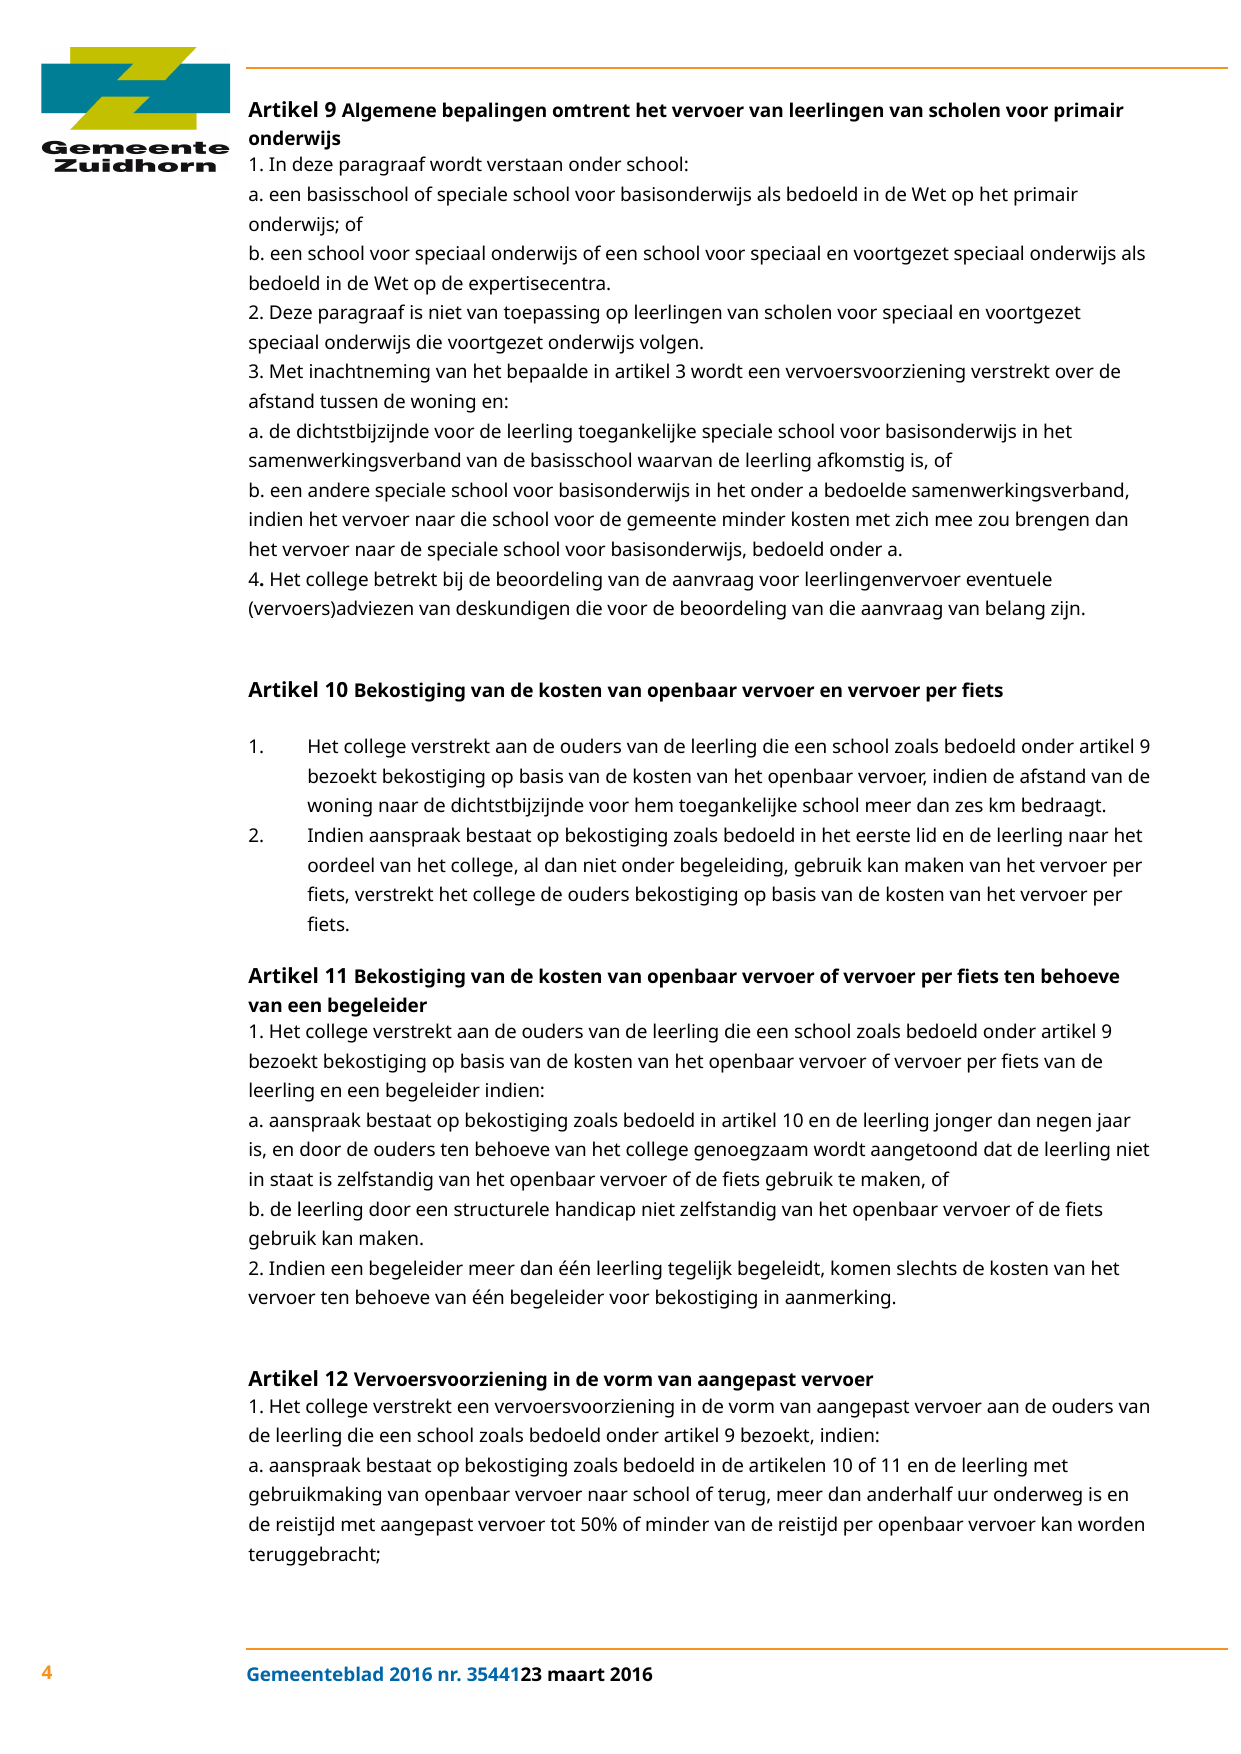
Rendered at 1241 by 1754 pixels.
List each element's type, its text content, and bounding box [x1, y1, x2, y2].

text b. de leerling door een structurele handicap niet zelfstandig van het openbaar vervoer of de fiets gebruik kan maken. [248, 1196, 1152, 1251]
text 1. In deze paragraaf wordt verstaan onder school: [248, 152, 1152, 177]
text Artikel 11 Bekostiging van de kosten van openbaar vervoer of vervoer per fiets ten behoeve van een begeleider [248, 961, 1152, 1018]
text a. aanspraak bestaat op bekostiging zoals bedoeld in de artikelen 10 of 11 en de leerling met gebruikmaking van openbaar vervoer naar school of terug, meer dan anderhalf uur onderweg is en de reistijd met aangepast vervoer tot 50% of minder van de reistijd per openbaar vervoer kan worden teruggebracht; [248, 1452, 1152, 1567]
text b. een andere speciale school voor basisonderwijs in het onder a bedoelde samenwerkingsverband, indien het vervoer naar die school voor de gemeente minder kosten met zich mee zou brengen dan het vervoer naar de speciale school voor basisonderwijs, bedoeld onder a. [248, 477, 1152, 562]
text a. aanspraak bestaat op bekostiging zoals bedoeld in artikel 10 en de leerling jonger dan negen jaar is, en door de ouders ten behoeve van het college genoegzaam wordt aangetoond dat de leerling niet in staat is zelfstandig van het openbaar vervoer of de fiets gebruik te maken, of [248, 1107, 1152, 1192]
text 2. Indien een begeleider meer dan één leerling tegelijk begeleidt, komen slechts de kosten van het vervoer ten behoeve van één begeleider voor bekostiging in aanmerking. [248, 1255, 1152, 1310]
text Artikel 12 Vervoersvoorziening in de vorm van aangepast vervoer [248, 1364, 1152, 1393]
text Artikel 10 Bekostiging van de kosten van openbaar vervoer en vervoer per fiets [248, 675, 1152, 704]
text a. de dichtstbijzijnde voor de leerling toegankelijke speciale school voor basisonderwijs in het samenwerkingsverband van de basisschool waarvan de leerling afkomstig is, of [248, 418, 1152, 473]
text 2. Deze paragraaf is niet van toepassing op leerlingen van scholen voor speciaal en voortgezet speciaal onderwijs die voortgezet onderwijs volgen. [248, 299, 1152, 355]
text b. een school voor speciaal onderwijs of een school voor speciaal en voortgezet speciaal onderwijs als bedoeld in de Wet op de expertisecentra. [248, 240, 1152, 296]
text a. een basisschool of speciale school voor basisonderwijs als bedoeld in de Wet op het primair onderwijs; of [248, 181, 1152, 237]
text 1. Het college verstrekt een vervoersvoorziening in de vorm van aangepast vervoer aan de ouders van de leerling die een school zoals bedoeld onder artikel 9 bezoekt, indien: [248, 1393, 1152, 1448]
list Indien aanspraak bestaat op bekostiging zoals bedoeld in het eerste lid en de leerling naar het oordeel van het college, al dan niet onder begeleiding, gebruik kan maken van het vervoer per fiets, verstrekt het college de ouders bekostiging op basis van de kosten van het vervoer per fiets. [248, 822, 1152, 937]
list Het college verstrekt aan de ouders van de leerling die een school zoals bedoeld onder artikel 9 bezoekt bekostiging op basis van de kosten van het openbaar vervoer, indien de afstand van de woning naar de dichtstbijzijnde voor hem toegankelijke school meer dan zes km bedraagt. [248, 733, 1152, 818]
text 4. Het college betrekt bij de beoordeling van de aanvraag voor leerlingenvervoer eventuele (vervoers)adviezen van deskundigen die voor de beoordeling van die aanvraag van belang zijn. [248, 566, 1152, 621]
text 3. Met inachtneming van het bepaalde in artikel 3 wordt een vervoersvoorziening verstrekt over de afstand tussen de woning en: [248, 359, 1152, 414]
picture [41, 47, 231, 172]
text Artikel 9 Algemene bepalingen omtrent het vervoer van leerlingen van scholen voor primair onderwijs [248, 95, 1152, 152]
text 1. Het college verstrekt aan de ouders van de leerling die een school zoals bedoeld onder artikel 9 bezoekt bekostiging op basis van de kosten van het openbaar vervoer of vervoer per fiets van de leerling en een begeleider indien: [248, 1018, 1152, 1103]
